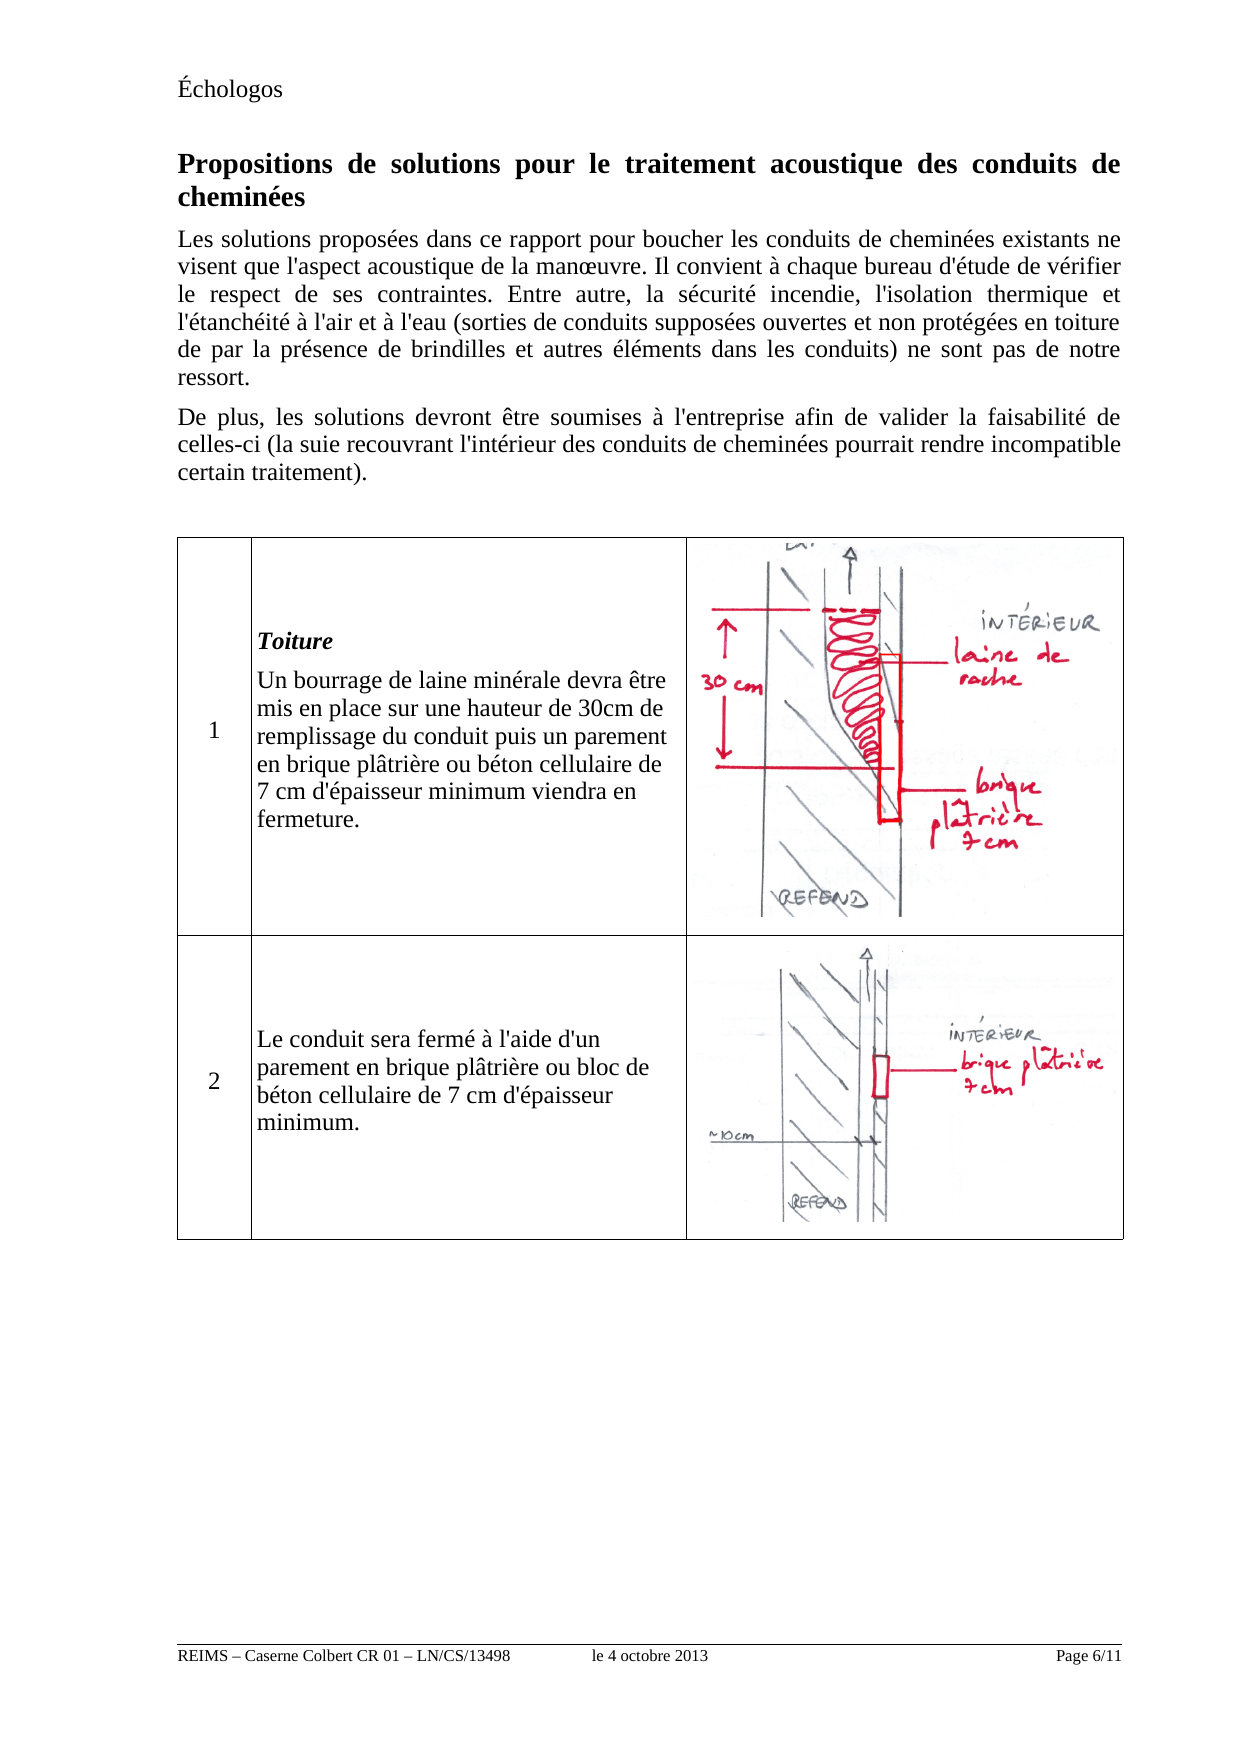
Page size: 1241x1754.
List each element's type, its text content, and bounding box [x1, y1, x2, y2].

subtitle Propositions de solutions pour le traitement acoustique des conduits de cheminées [177, 148, 1122, 212]
table_cell Le conduit sera fermé à l'aide d'un parement en brique plâtrière ou bloc de béton cellulaire de 7 cm d'épaisseur minimum. [252, 936, 686, 1239]
table_cell 2 [178, 936, 251, 1239]
table_header [687, 538, 1123, 934]
table_header Toiture Un bourrage de laine minérale devra être mis en place sur une hauteur de 30cm de remplissage du conduit puis un parement en brique plâtrière ou béton cellulaire de 7 cm d'épaisseur minimum viendra en fermeture. [252, 538, 686, 934]
text De plus, les solutions devront être soumises à l'entreprise afin de valider la faisabilité de celles‑ci (la suie recouvrant l'intérieur des conduits de cheminées pourrait rendre incompatible certain traitement). [177, 403, 1122, 486]
table_header 1 [178, 538, 251, 934]
picture [692, 940, 1117, 1222]
table_cell [687, 936, 1123, 1239]
picture [692, 543, 1117, 917]
text Les solutions proposées dans ce rapport pour boucher les conduits de cheminées existants ne visent que l'aspect acoustique de la manœuvre. Il convient à chaque bureau d'étude de vérifier le respect de ses contraintes. Entre autre, la sécurité incendie, l'isolation thermique et l'étanchéité à l'air et à l'eau (sorties de conduits supposées ouvertes et non protégées en toiture de par la présence de brindilles et autres éléments dans les conduits) ne sont pas de notre ressort. [177, 225, 1122, 391]
